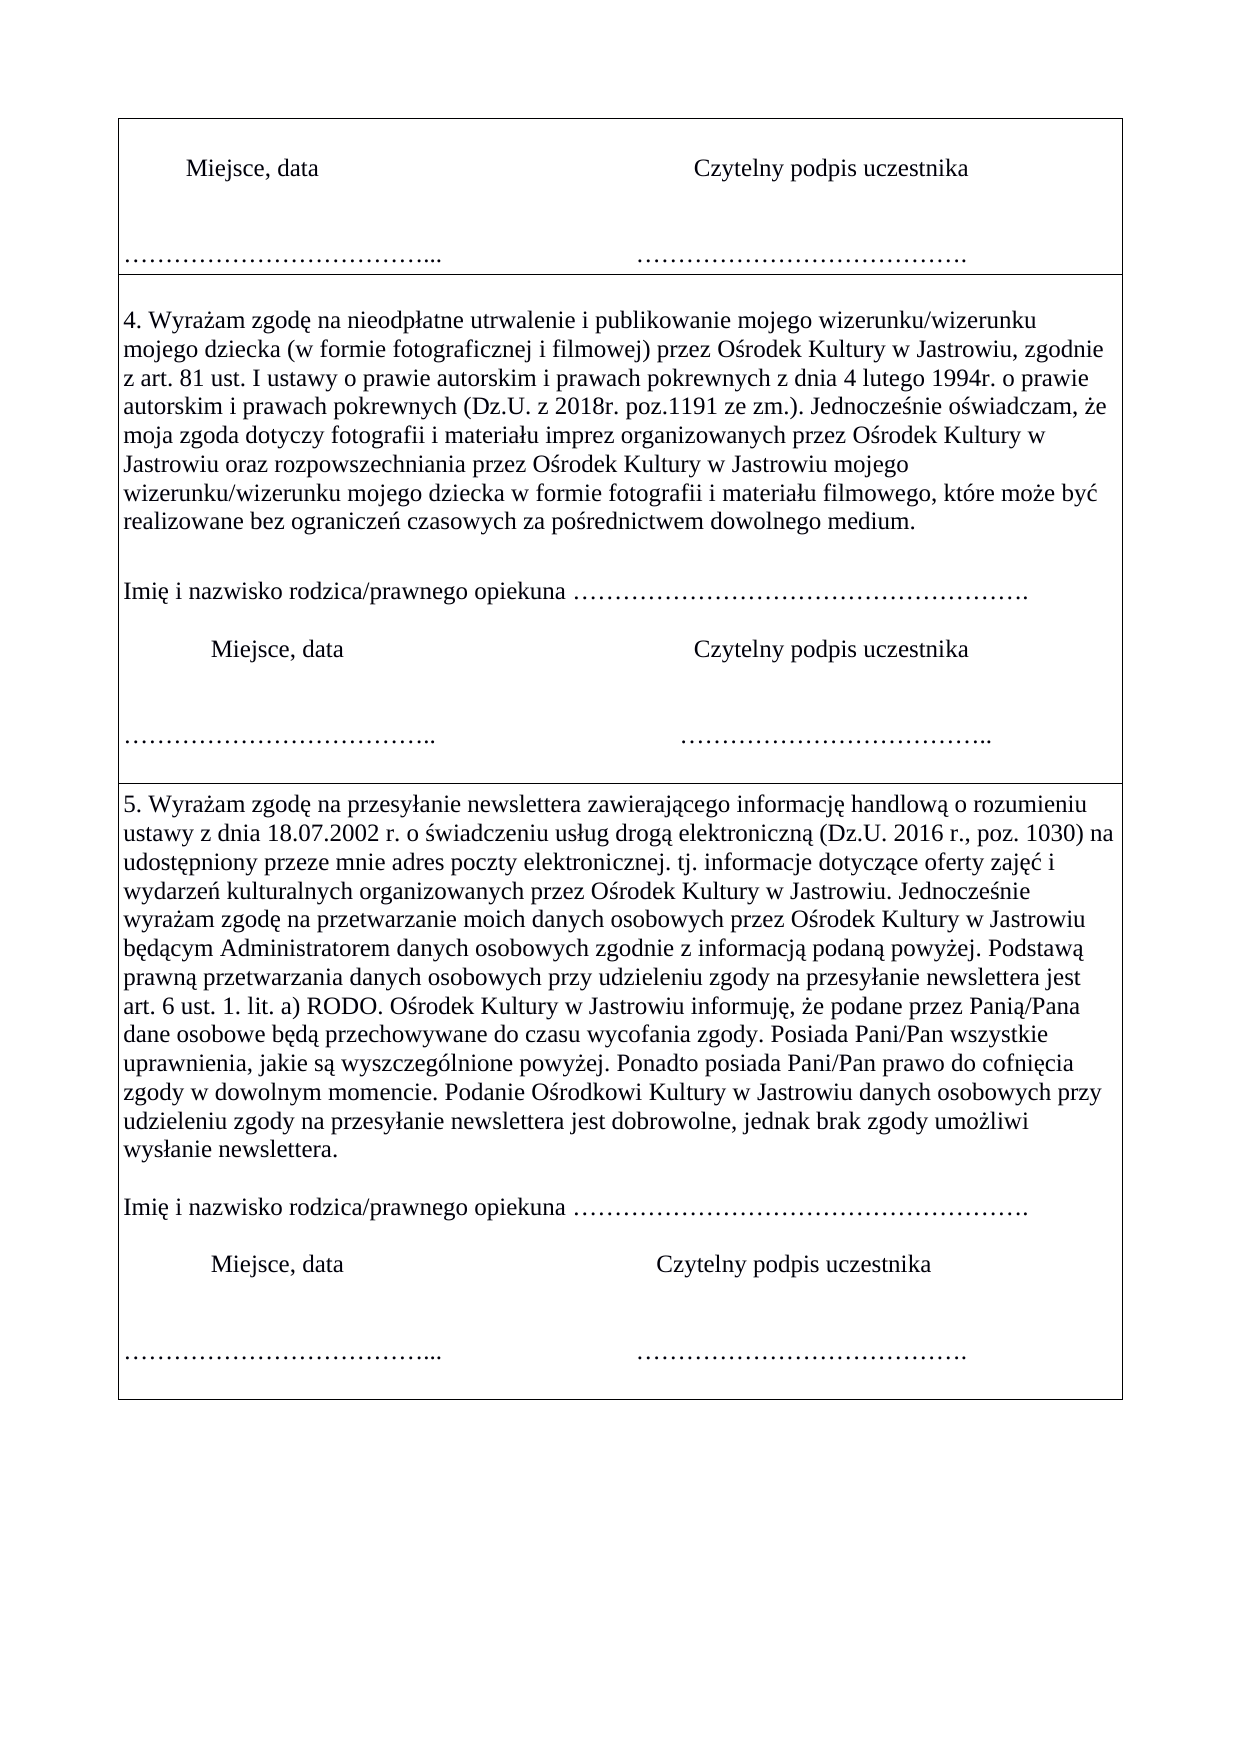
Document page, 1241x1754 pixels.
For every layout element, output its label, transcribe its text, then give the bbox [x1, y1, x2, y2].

table_cell 5. Wyrażam zgodę na przesyłanie newslettera zawierającego informację handlową o rozumieniu ustawy z dnia 18.07.2002 r. o świadczeniu usług drogą elektroniczną (Dz.U. 2016 r., poz. 1030) na udostępniony przeze mnie adres poczty elektronicznej. tj. informacje dotyczące oferty zajęć i wydarzeń kulturalnych organizowanych przez Ośrodek Kultury w Jastrowiu. Jednocześnie wyrażam zgodę na przetwarzanie moich danych osobowych przez Ośrodek Kultury w Jastrowiu będącym Administratorem danych osobowych zgodnie z informacją podaną powyżej. Podstawą prawną przetwarzania danych osobowych przy udzieleniu zgody na przesyłanie newslettera jest art. 6 ust. 1. lit. a) RODO. Ośrodek Kultury w Jastrowiu informuję, że podane przez Panią/Pana dane osobowe będą przechowywane do czasu wycofania zgody. Posiada Pani/Pan wszystkie uprawnienia, jakie są wyszczególnione powyżej. Ponadto posiada Pani/Pan prawo do cofnięcia zgody w dowolnym momencie. Podanie Ośrodkowi Kultury w Jastrowiu danych osobowych przy udzieleniu zgody na przesyłanie newslettera jest dobrowolne, jednak brak zgody umożliwi wysłanie newslettera. Imię i nazwisko rodzica/prawnego opiekuna ………………………………………………. Miejsce, data Czytelny podpis uczestnika ………………………………... …………………………………. [119, 784, 1122, 1399]
table_cell 4. Wyrażam zgodę na nieodpłatne utrwalenie i publikowanie mojego wizerunku/wizerunku mojego dziecka (w formie fotograficznej i filmowej) przez Ośrodek Kultury w Jastrowiu, zgodnie z art. 81 ust. I ustawy o prawie autorskim i prawach pokrewnych z dnia 4 lutego 1994r. o prawie autorskim i prawach pokrewnych (Dz.U. z 2018r. poz.1191 ze zm.). Jednocześnie oświadczam, że moja zgoda dotyczy fotografii i materiału imprez organizowanych przez Ośrodek Kultury w Jastrowiu oraz rozpowszechniania przez Ośrodek Kultury w Jastrowiu mojego wizerunku/wizerunku mojego dziecka w formie fotografii i materiału filmowego, które może być realizowane bez ograniczeń czasowych za pośrednictwem dowolnego medium. Imię i nazwisko rodzica/prawnego opiekuna ………………………………………………. Miejsce, data Czytelny podpis uczestnika ……………………………….. ……………………………….. [119, 275, 1122, 783]
table_cell Miejsce, data Czytelny podpis uczestnika ………………………………... …………………………………. [119, 119, 1122, 274]
